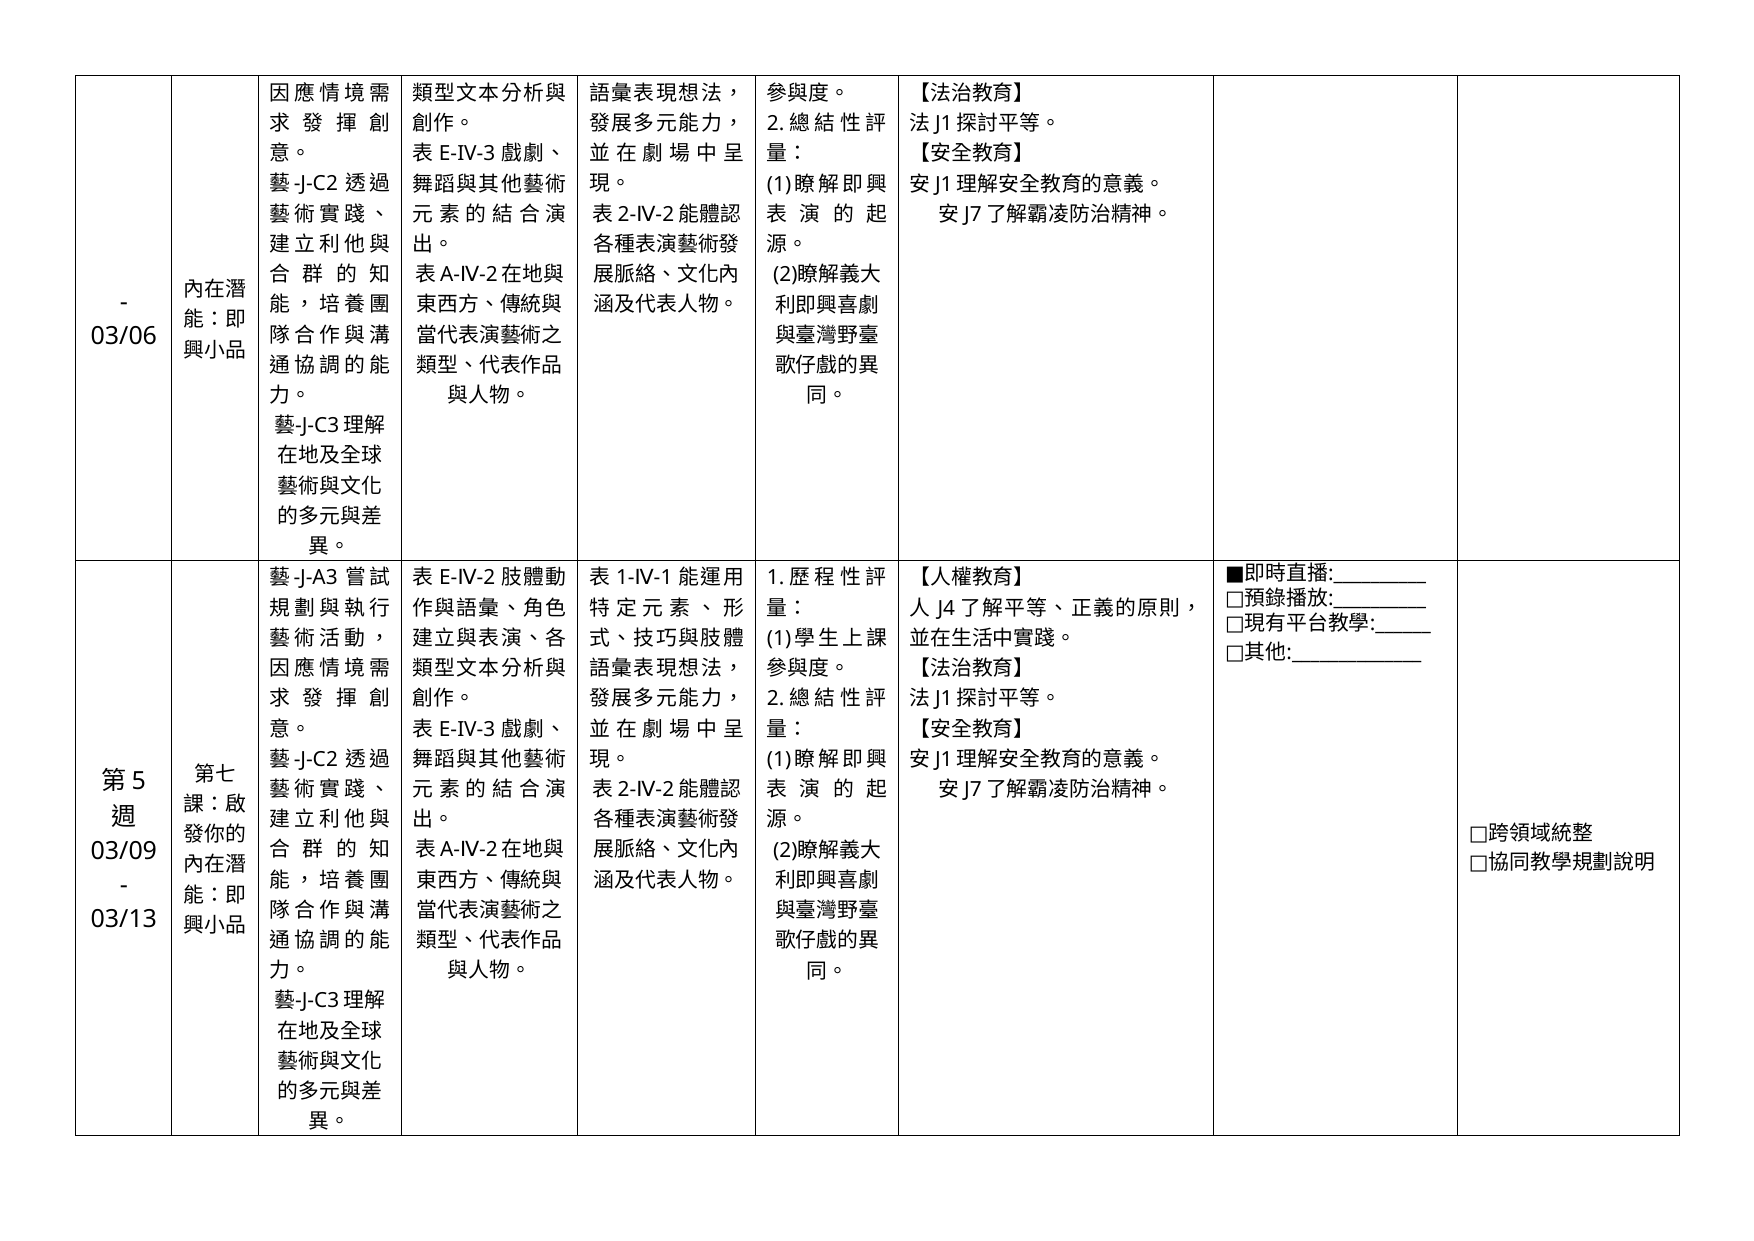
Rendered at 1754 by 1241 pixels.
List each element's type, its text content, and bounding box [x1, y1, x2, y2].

table_cell 因應情境需求發揮創意。 藝-J-C2透過藝術實踐、建立利他與合群的知能，培養團隊合作與溝通協調的能力。 藝-J-C3理解在地及全球藝術與文化的多元與差異。 [259, 76, 401, 559]
table_cell 表1-Ⅳ-1能運用特定元素、形式、技巧與肢體語彙表現想法，發展多元能力，並在劇場中呈現。 表2-Ⅳ-2能體認各種表演藝術發展脈絡、文化內涵及代表人物。 [578, 561, 755, 1135]
table_cell 【法治教育】 法 J1探討平等。 【安全教育】 安 J1理解安全教育的意義。 安 J7了解霸凌防治精神。 [899, 76, 1213, 559]
table_cell [1214, 76, 1457, 559]
table_cell 藝-J-A3嘗試規劃與執行藝術活動，因應情境需求發揮創意。 藝-J-C2透過藝術實踐、建立利他與合群的知能，培養團隊合作與溝通協調的能力。 藝-J-C3理解在地及全球藝術與文化的多元與差異。 [259, 561, 401, 1135]
table_cell ■即時直播:__________ □預錄播放:__________ □現有平台教學:______ □其他:______________ [1214, 561, 1457, 1135]
table_cell 語彙表現想法，發展多元能力，並在劇場中呈現。 表2-Ⅳ-2能體認各種表演藝術發展脈絡、文化內涵及代表人物。 [578, 76, 755, 559]
table_cell 【人權教育】 人 J4了解平等、正義的原則，並在生活中實踐。 【法治教育】 法 J1探討平等。 【安全教育】 安 J1理解安全教育的意義。 安 J7了解霸凌防治精神。 [899, 561, 1213, 1135]
table_cell 參與度。 2.總結性評量： (1)瞭解即興表演的起源。 (2)瞭解義大利即興喜劇與臺灣野臺歌仔戲的異同。 [756, 76, 898, 559]
table_cell 03/06 [76, 76, 171, 559]
table_cell 類型文本分析與創作。 表E-IV-3戲劇、舞蹈與其他藝術元素的結合演出。 表A-Ⅳ-2在地與東西方、傳統與當代表演藝術之類型、代表作品與人物。 [402, 76, 577, 559]
table_cell 第5週 03/09-03/13 [76, 561, 171, 1135]
table_cell □跨領域統整 □協同教學規劃說明 [1458, 561, 1679, 1135]
table_cell [1458, 76, 1679, 559]
table_cell 1.歷程性評量： (1)學生上課參與度。 2.總結性評量： (1)瞭解即興表演的起源。 (2)瞭解義大利即興喜劇與臺灣野臺歌仔戲的異同。 [756, 561, 898, 1135]
table_cell 第七課：啟發你的內在潛能：即興小品 [172, 561, 258, 1135]
table_cell 表E-Ⅳ-2肢體動作與語彙、角色建立與表演、各類型文本分析與創作。 表E-IV-3戲劇、舞蹈與其他藝術元素的結合演出。 表A-Ⅳ-2在地與東西方、傳統與當代表演藝術之類型、代表作品與人物。 [402, 561, 577, 1135]
table_cell 內在潛能：即興小品 [172, 76, 258, 559]
